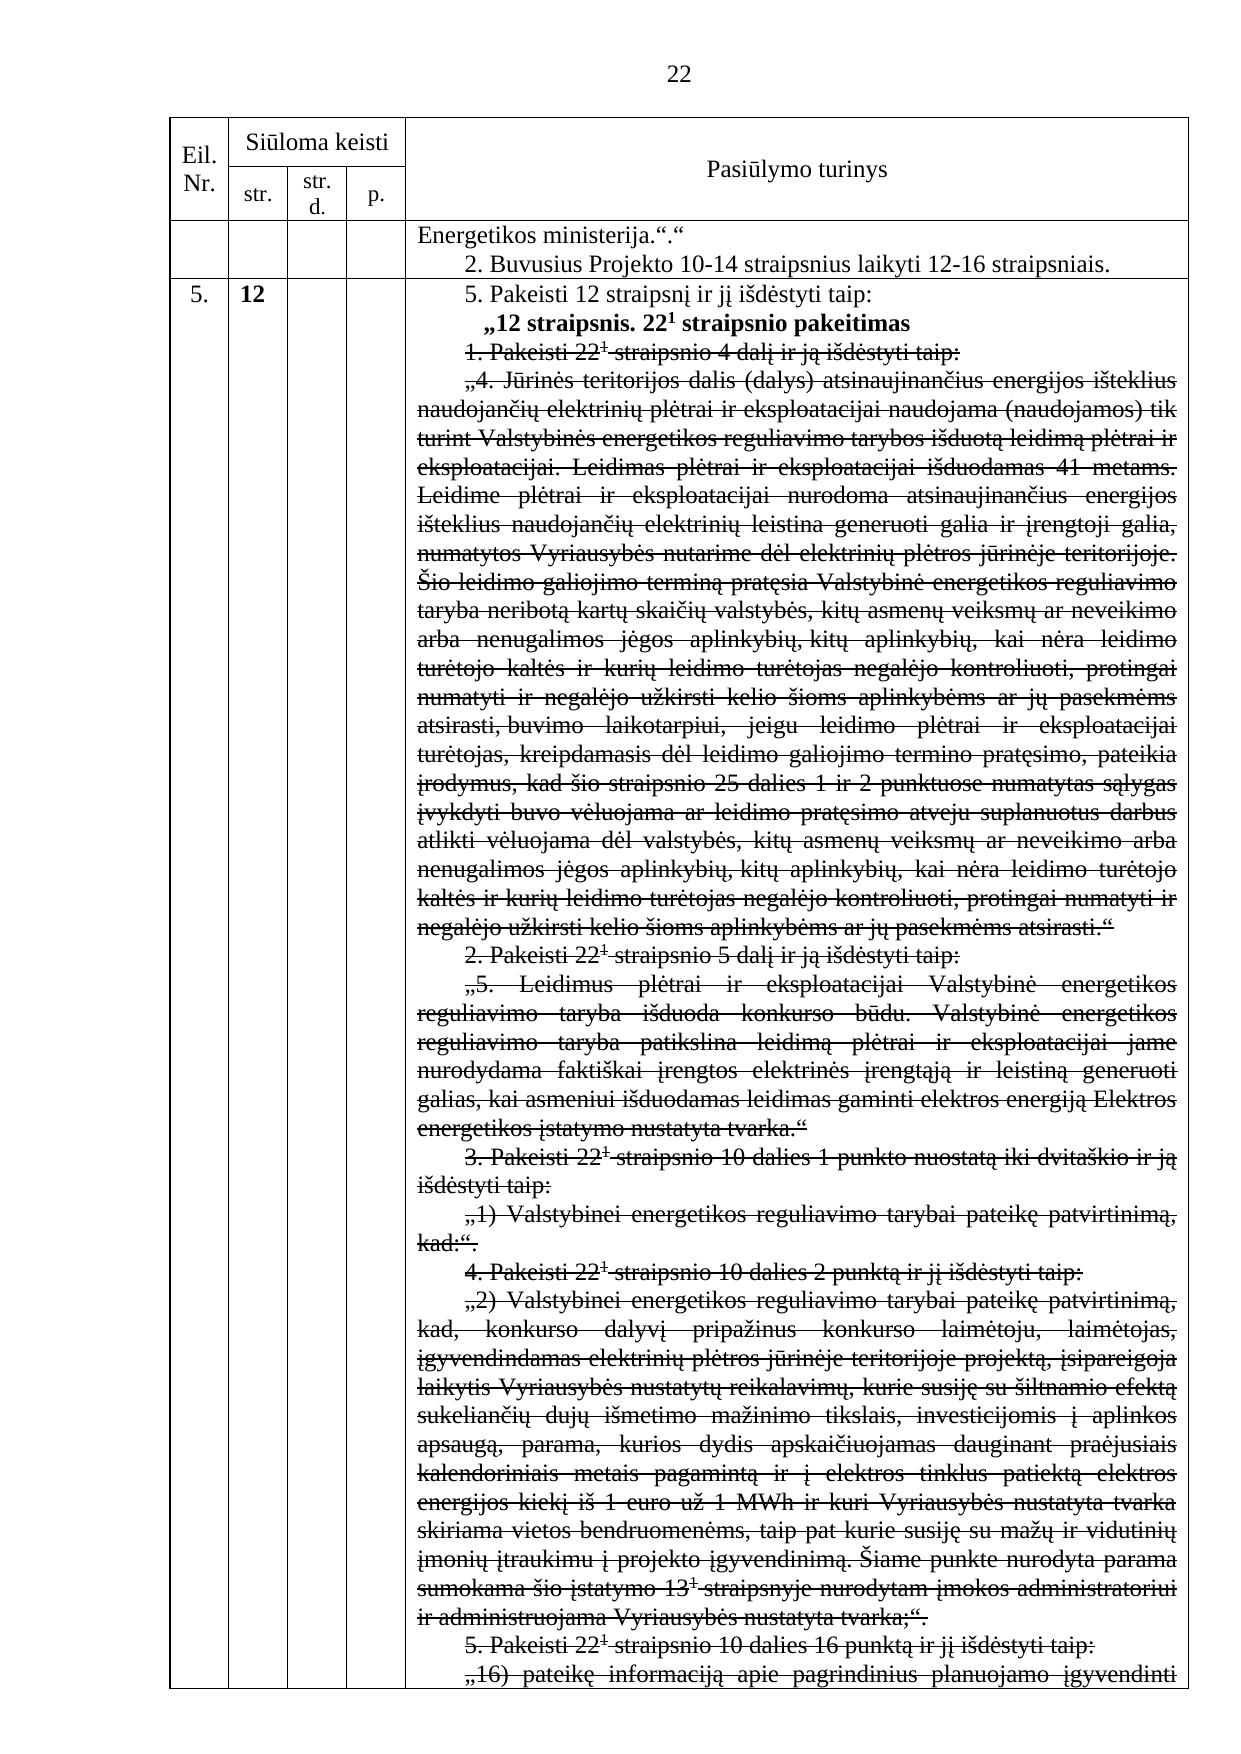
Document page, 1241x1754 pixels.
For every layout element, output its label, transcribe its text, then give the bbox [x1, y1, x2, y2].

table_header Eil. Nr. [171, 118, 228, 219]
table_header Pasiūlymo turinys [406, 118, 1188, 219]
table_cell [347, 221, 405, 278]
table_cell str. d. [288, 167, 346, 219]
table_cell 5. [171, 279, 228, 1688]
table_cell [347, 279, 405, 1688]
table_cell p. [347, 167, 405, 219]
table_cell [229, 221, 287, 278]
table_header Siūloma keisti [229, 118, 405, 166]
table_cell 5. Pakeisti 12 straipsnį ir jį išdėstyti taip: „12 straipsnis. 221 straipsnio pakeitimas 1. Pakeisti 221 straipsnio 4 dalį ir ją išdėstyti taip: „4. Jūrinės teritorijos dalis (dalys) atsinaujinančius energijos išteklius naudojančių elektrinių plėtrai ir eksploatacijai naudojama (naudojamos) tik turint Valstybinės energetikos reguliavimo tarybos išduotą leidimą plėtrai ir eksploatacijai. Leidimas plėtrai ir eksploatacijai išduodamas 41 metams. Leidime plėtrai ir eksploatacijai nurodoma atsinaujinančius energijos išteklius naudojančių elektrinių leistina generuoti galia ir įrengtoji galia, numatytos Vyriausybės nutarime dėl elektrinių plėtros jūrinėje teritorijoje. Šio leidimo galiojimo terminą pratęsia Valstybinė energetikos reguliavimo taryba neribotą kartų skaičių valstybės, kitų asmenų veiksmų ar neveikimo arba nenugalimos jėgos aplinkybių, kitų aplinkybių, kai nėra leidimo turėtojo kaltės ir kurių leidimo turėtojas negalėjo kontroliuoti, protingai numatyti ir negalėjo užkirsti kelio šioms aplinkybėms ar jų pasekmėms atsirasti, buvimo laikotarpiui, jeigu leidimo plėtrai ir eksploatacijai turėtojas, kreipdamasis dėl leidimo galiojimo termino pratęsimo, pateikia įrodymus, kad šio straipsnio 25 dalies 1 ir 2 punktuose numatytas sąlygas įvykdyti buvo vėluojama ar leidimo pratęsimo atveju suplanuotus darbus atlikti vėluojama dėl valstybės, kitų asmenų veiksmų ar neveikimo arba nenugalimos jėgos aplinkybių, kitų aplinkybių, kai nėra leidimo turėtojo kaltės ir kurių leidimo turėtojas negalėjo kontroliuoti, protingai numatyti ir negalėjo užkirsti kelio šioms aplinkybėms ar jų pasekmėms atsirasti.“ 2. Pakeisti 221 straipsnio 5 dalį ir ją išdėstyti taip: „5. Leidimus plėtrai ir eksploatacijai Valstybinė energetikos reguliavimo taryba išduoda konkurso būdu. Valstybinė energetikos reguliavimo taryba patikslina leidimą plėtrai ir eksploatacijai jame nurodydama faktiškai įrengtos elektrinės įrengtąją ir leistiną generuoti galias, kai asmeniui išduodamas leidimas gaminti elektros energiją Elektros energetikos įstatymo nustatyta tvarka.“ 3. Pakeisti 221 straipsnio 10 dalies 1 punkto nuostatą iki dvitaškio ir ją išdėstyti taip: „1) Valstybinei energetikos reguliavimo tarybai pateikę patvirtinimą, kad:“. 4. Pakeisti 221 straipsnio 10 dalies 2 punktą ir jį išdėstyti taip: „2) Valstybinei energetikos reguliavimo tarybai pateikę patvirtinimą, kad, konkurso dalyvį pripažinus konkurso laimėtoju, laimėtojas, įgyvendindamas elektrinių plėtros jūrinėje teritorijoje projektą, įsipareigoja laikytis Vyriausybės nustatytų reikalavimų, kurie susiję su šiltnamio efektą sukeliančių dujų išmetimo mažinimo tikslais, investicijomis į aplinkos apsaugą, parama, kurios dydis apskaičiuojamas dauginant praėjusiais kalendoriniais metais pagamintą ir į elektros tinklus patiektą elektros energijos kiekį iš 1 euro už 1 MWh ir kuri Vyriausybės nustatyta tvarka skiriama vietos bendruomenėms, taip pat kurie susiję su mažų ir vidutinių įmonių įtraukimu į projekto įgyvendinimą. Šiame punkte nurodyta parama sumokama šio įstatymo 131 straipsnyje nurodytam įmokos administratoriui ir administruojama Vyriausybės nustatyta tvarka;“. 5. Pakeisti 221 straipsnio 10 dalies 16 punktą ir jį išdėstyti taip: „16) pateikę informaciją apie pagrindinius planuojamo įgyvendinti elektrinių plėtros jūrinėje bei susijusios infrastruktūros statybos jūrinėje ir sausumos teritorijose projekto etapus, planuojamus statybų ir kitų susijusių darbų įgyvendinimo tvarkaraščius, kuriuose įtvirtinti terminai negali būti ilgesni negu šio straipsnio 25 dalyje nustatyti terminai, planuojamus finansavimo šaltinius bei kitą Vyriausybės nustatytą su elektrinių plėtros jūrinėje bei susijusios infrastruktūros statybos jūrinėje ir sausumos teritorijose projektu susijusią informaciją ir įsipareigojimą laiku ir tinkamai laikytis pateiktų elektrinių plėtros jūrinėje teritorijoje projekto įgyvendinimo terminų bei kitų teisės aktuose nustatytų įsipareigojimų;“. 6. Pakeisti 221 straipsnio 11 dalies 3 punktą ir jį išdėstyti taip: „3) Valstybinei energetikos reguliavimo tarybai pateikę Konkursų organizavimo ir leidimų išdavimo tvarkos apraše nurodytus dokumentus, patvirtinančius dalyvio atitiktį Vyriausybės nustatytiems reikalavimams dėl finansinio pajėgumo ir turimos patirties įgyvendinant elektrinių plėtros jūrinėje teritorijoje projektus. Asmuo, siekdamas pagrįsti atitiktį nustatytiems reikalavimams, gali remtis jungtinės veiklos sutarties pagrindu veikiančių asmenų, kai konkurse dalyvauja jungtinės veiklos sutarties pagrindu veikianti asmenų grupė, ir (ar) Vyriausybės nustatytų su konkurso dalyviu susijusių ūkio subjektų finansiniu pajėgumu ir (ar) turima patirtimi įgyvendinant elektrinių plėtros jūrinėje teritorijoje projektus;“. 7. Papildyti 221 straipsnį 111 dalimi: „111. Šio straipsnio 11 dalies 3 punkte nurodyti ūkio subjektai, kurių finansiniais pajėgumais remiasi konkurso dalyvis, prisiima solidariąją atsakomybę už elektrinių plėtros jūrinėje teritorijoje projekto įgyvendinimą. Solidarioji atsakomybė pasibaigia, kai konkurso laimėtojui yra išduodamas leidimas gaminti elektros energiją arba kai, vadovaujantis šio straipsnio 231 dalimi, pasikeičia pagal šio straipsnio 10 dalies 17 punktą įsteigto juridinio asmens sudėtis.“ 8. Pakeisti 221 straipsnio 19 dalį ir ją išdėstyti taip: „19. Konkurso laimėtojas, gavęs leidimą plėtrai ir eksploatacijai, įgyja teisę naudoti jūrinės teritorijos dalį (dalis), nustatytą (nustatytas) Vyriausybės nutarime dėl elektrinių plėtros jūrinėje teritorijoje, atsinaujinančius išteklius naudojančių elektrinių plėtrai, statybai ir eksploatacijai. Leidimas plėtrai ir eksploatacijai taip pat suteikia teisę naudoti jūrinę teritoriją šioms elektrinėms reikalingai infrastruktūrai įrengti ir teisę įgyvendinti teritorijų planavimo dokumento (dokumentų), skirto (skirtų) atsinaujinančius energijos išteklius naudojančioms elektrinėms, planuojamoms plėtoti jūrinės teritorijos dalyje (dalyse), prijungti prie elektros perdavimo tinklų, sprendinius. Konkrečias sausumos ir jūrinės teritorijos naudojimo sąlygas nustato Vyriausybė arba Vyriausybės įgaliota (įgaliotos) institucija (institucijos). Valstybinės žemės patikėtinio sutikimas dėl valstybinės žemės naudojimo atsinaujinančius išteklius naudojančių elektrinių plėtrai, statybai, eksploatacijai jūrinės teritorijos dalyje (dalyse), nustatytoje (nustatytose) Vyriausybės nutarime dėl elektrinių plėtros jūrinėje teritorijoje, ir su jomis susijusios šio straipsnio 18 dalyje nurodytos infrastruktūros, suplanuotos teritorijų planavimo dokumentu (dokumentais), skirtu (skirtais) atsinaujinančius energijos išteklius naudojančioms elektrinėms, planuojamoms plėtoti jūrinės teritorijos dalyje (dalyse), prijungti prie elektros perdavimo tinklų, plėtros ir statybos sausumos ir jūrinėje teritorijose nereikalingas.“ 9. Papildyti 221 straipsnį 191 ir 192 dalimis: „191. Konkurso laimėtojo inžineriniams tinklams įrengti ir eksploatuoti reikalingais servitutais, suprojektuotais teritorijų planavimo dokumento (dokumentų), skirto (skirtų) atsinaujinančius energijos išteklius naudojančioms elektrinėms, planuojamoms plėtoti jūrinės teritorijos dalyje (dalyse), prijungti prie elektros perdavimo tinklų, sprendiniais, esant techninėms galimybėms, turi teisę naudotis ir kiti jūrinių teritorijų, skirtų atsinaujinantiems energijos ištekliams plėtoti, konkursų laimėtojai ir (arba) perdavimo tinklų operatorius, nepažeisdami viešpataujančiojo daikto, kuriam nustatytas pirmesnis servitutas, savininko teisėtų interesų ir teisės aktais pagrįstų reikalavimų dėl inžinerinių tinklų tiesimo bei atstumo tarp inžinerinių tinklų. Įvykdžius visus teisės aktais pagrįstus viešpataujančiojo daikto savininko reikalavimus dėl inžinerinių tinklų tiesimo ir atstumo tarp inžinerinių tinklų arba negavus šių reikalavimų per 20 darbo dienų nuo prašymo pateikimo viešpataujančiojo daikto savininkui dienos, laikoma, kad yra gautas viešpataujančiojo daikto, kurio naudai nustatytas pirmesnis servitutas, savininko sutikimas. Tokiu atveju inžinerinių tinklų techninės priežiūros, remonto, rekonstravimo ir modernizavimo tvarką viešpataujančiųjų daiktų savininkai gali nustatyti tarpusavio susitarimu. 192. Jeigu teritorijų planavimo dokumento (dokumentų), skirto (skirtų) atsinaujinančius energijos išteklius naudojančioms elektrinėms, planuojamoms plėtoti jūrinės teritorijos dalyje (dalyse), prijungti prie elektros perdavimo tinklų, sprendinių pagrindu administraciniu aktu ar kitais Lietuvos Respublikos civiliniame kodekse nustatytais pagrindais nustatomi servitutai skirtingiems viešpataujančiųjų daiktų savininkams ir servitutų teritorijos persidengia, jų savininkai gali sudaryti susitarimą dėl teritorijos (teritorijų), kuriai (kurioms) nustatyti servitutai, naudojimo ir priežiūros bei inžinerinių tinklų eksploatavimo ir priežiūros sąlygų, kurios neturi prieštarauti Lietuvos Respublikos specialiųjų žemės naudojimo sąlygų įstatymui, jeigu persidengia ne tik teritorija (teritorijos), kuriai (kurioms) nustatyti servitutai, bet ir apsaugos zonų teritorijos, ir Civiliniam kodeksui.“ 10. Pakeisti 221 straipsnio 20 dalį ir ją išdėstyti taip: „20. Konkurso laimėtojas, gavęs leidimą plėtrai ir eksploatacijai, turi atlikti jūrinės teritorijos tyrimus ir kitus veiksmus, kurie yra reikalingi elektrinių jūrinėje teritorijoje ir šio straipsnio 18 dalyje nurodytos infrastruktūros plėtrai ir statybai tinkamai įgyvendinti, taip pat atlyginti Energetikos ministerijos patirtas išlaidas, susijusias su teritorijų planavimo dokumento (dokumentų), skirto (skirtų) atsinaujinančius energijos išteklius naudojančioms elektrinėms, planuojamoms plėtoti jūrinės teritorijos dalyje (dalyse), prijungti prie elektros perdavimo tinklų, įgyvendinimu.“ 11. Pakeisti 221 straipsnio 23 dalį ir ją išdėstyti taip: „23. Leidimai plėtrai ir eksploatacijai šio įstatymo nustatyta tvarka ir sąlygomis išduodami fiziniams asmenims arba Lietuvos Respublikoje įsteigtiems juridiniams asmenims, kitų valstybių narių juridinių asmenų ar kitų organizacijų padaliniams, įsteigtiems Lietuvos Respublikoje, kurie šio straipsnio 17 dalyje nustatyta tvarka pripažinti konkurso laimėtojais ir kurie pateikia įsipareigojimą visą leidimo plėtrai ir eksploatacijai galiojimo laikotarpį atitikti europinės ir transatlantinės integracijos kriterijus, vadovaudamiesi šio straipsnio 10 dalies 1 punkte ir 11 dalyje nustatytais principais. Kai konkurso laimėtojas, siekdamas gauti leidimą plėtrai ir eksploatacijai, įsteigia juridinį asmenį ar kitos organizacijos padalinį Lietuvos Respublikoje, leidimas plėtrai ir eksploatacijai išduodamas konkurso laimėtojo įsteigtam juridiniam asmeniui, kitų valstybių narių juridinio asmens ar kitos organizacijos padaliniui. Šiuo atveju konkurso laimėtojas turi laiduoti Valstybinei energetikos reguliavimo tarybai jos nustatyta tvarka, kad jo įsteigtas juridinis asmuo ar kitos organizacijos padalinys vykdys šio straipsnio 10 dalyje nurodytas prievoles ir tinkamai įgyvendins šiame įstatyme nustatytus reikalavimus, taikomus atsinaujinančius išteklius naudojančių elektrinių plėtrai ir eksploatacijai jūrinėje teritorijoje. Konkurso laimėtojas, pateikęs laidavimą, tampa solidariai atsakingas už šio straipsnio 10 dalyje nurodytas prievoles ir tinkamą kitų šiame įstatyme nustatytų reikalavimų, susijusių su atsinaujinančius išteklius naudojančių elektrinių plėtra ir eksploatacija jūrinėje teritorijoje ir taikomų konkurso laimėtojo įsteigtam juridiniam asmeniui ar kitos organizacijos padaliniui, įgyvendinimą. Šiam juridiniam asmeniui ar kitos organizacijos padaliniui mutatis mutandis taikomos šioje dalyje ir šio straipsnio 10 dalyje nustatytos sąlygos.“ 12. Papildyti 221 straipsnį 231 dalimi: „231. Konkurso laimėtojo laidavimas, pateiktas pagal šio straipsnio 23 dalį, galioja tol, kol galioja išduotas leidimas plėtrai ir eksploatacijai. Panaikinus leidimą plėtrai ir eksploatacijai ar pasibaigus jo galiojimui, konkurso laimėtojo laidavimas pasibaigia. Konkurso laimėtojo laidavimas taip pat pasibaigia, kai Valstybinė energetikos reguliavimo taryba Konkursų organizavimo ir leidimų išdavimo tvarkos apraše nustatytais atvejais ir tvarka patvirtina pagal šio straipsnio 10 dalies 17 punktą įsteigto juridinio asmens sudėties pasikeitimą. Patvirtinimas pateikiamas, jeigu užtikrinama atitiktis šio straipsnio 10 dalyje nustatytiems europinės ir transatlantinės integracijos kriterijams, finansinio pajėgumo ir (ar) turimos patirties įgyvendinant elektrinių plėtros jūrinėje teritorijoje projektus reikalavimams ir pateikiamas naujas laidavimas. Šioje dalyje nurodyti reikalavimai taikomi visais atvejais, kai keičiasi pagal šio straipsnio 10 dalies 17 punktą įsteigto juridinio asmens sudėtis.“ 13. Pakeisti 221 straipsnio 25 dalį ir ją išdėstyti taip: „25. Asmuo, gavęs leidimą plėtrai ir eksploatacijai, neturi teisės įgalioti kitų asmenų verstis šiame leidime nurodyta veikla arba perduoti jiems šios teisės pagal sutartį ar kitais pagrindais ir privalo laikytis šių veiklos sąlygų: 1) per 3 metus nuo leidimo plėtrai ir eksploatacijai gavimo dienos gauti statybą leidžiantį dokumentą, išskyrus atvejus, kai šį terminą įvykdyti vėluojama dėl valstybės, kitų asmenų veiksmų ar neveikimo, nenugalimos jėgos aplinkybių buvimo arba dėl kitų aplinkybių, kurių leidimo turėtojas negalėjo kontroliuoti, protingai numatyti ir negalėjo užkirsti kelio šioms aplinkybėms ar jų pasekmėms atsirasti, ir kai nėra leidimo turėtojo kaltės; 2) per 6 metus nuo leidimo plėtrai ir eksploatacijai gavimo dienos gauti leidimą gaminti elektros energiją ketinimų protokole nurodytai elektrinės leistinai generuoti galiai, išskyrus atvejus, kai šį terminą įvykdyti vėluojama dėl valstybės, kitų asmenų veiksmų ar neveikimo, nenugalimos jėgos aplinkybių buvimo arba dėl kitų aplinkybių, kurių leidimo turėtojas negalėjo kontroliuoti, protingai numatyti ir negalėjo užkirsti kelio šioms aplinkybėms ar jų pasekmėms atsirasti, ir kai nėra leidimo turėtojo kaltės; 3) nedidinti leidime plėtrai ir eksploatacijai numatytos leistinos generuoti galios, nemažinti leidime plėtrai ir eksploatacijai numatytos įrengtosios galios ir neplėsti teritorijos; 4) laiku ir tinkamai vykdyti pagal šio straipsnio 10 dalies 2 ir 16 punktus prisiimtus įsipareigojimus; 5) Vyriausybės nustatyta tvarka ir terminais Lietuvos energetikos agentūrai teikti ataskaitas apie elektrinių plėtros jūrinėje teritorijoje projekto įgyvendinimo eigą ir apie šio straipsnio 10 dalies 2 ir 16 punktuose nurodytų prisiimtų reikalavimų vykdymą.“ 14. Pakeisti 221 straipsnio 26 dalį ir ją išdėstyti taip: „26. Už leidimų plėtrai ir eksploatacijai reguliuojamos veiklos sąlygų pažeidimus Valstybinė energetikos reguliavimo taryba įspėja šio leidimo turėtoją apie galimą leidimo galiojimo sustabdymą šio straipsnio 27 dalyje nustatytais pagrindais ir, šioje dalyje nustatytais terminais nepašalinus reguliuojamos veiklos pažeidimų, sustabdo jų galiojimą arba informuoja apie šio leidimo galiojimo panaikinimą šio straipsnio 29 dalyje nustatytais pagrindais. Leidimo plėtrai ir eksploatacijai turėtojui, kuris yra įspėtas apie leidimo galiojimo sustabdymą ar kurio leidimo galiojimas yra sustabdytas, nustatomas 30 kalendorinių dienų laikotarpis, per kurį turi būti pašalinti reguliuojamos veiklos pažeidimai. Pažeidimams pašalinti gali būti nustatomas ilgesnis laikotarpis, jeigu tai reikalinga dėl objektyvių priežasčių: dėl nuo leidimo turėtojo nepriklausančių priežasčių – valstybės, kitų asmenų veiksmų ar neveikimo arba nenugalimos jėgos aplinkybių, kitų aplinkybių, kurių leidimo turėtojas negalėjo kontroliuoti, protingai numatyti ir negalėjo užkirsti kelio šioms aplinkybėms ar jų pasekmėms atsirasti ir kai nėra leidimo turėtojo kaltės, – leidimo turėtojas šio straipsnio 25 dalyje nustatytais terminais negauna statybą leidžiančio dokumento ar leidimo gaminti elektros energiją. Laikotarpis pažeidimams pašalinti negali būti ilgesnis kaip 90 kalendorinių dienų, išskyrus atvejus, kai pažeidimams, įvykusiems dėl valstybės, kitų asmenų veiksmų ar neveikimo arba nenugalimos jėgos aplinkybių, pašalinti reikalingas ilgesnis laikotarpis.“ 15. Pakeisti 221 straipsnio 33 dalį ir ją išdėstyti taip: „33. Leidimo plėtrai ir eksploatacijai turėtojas Vyriausybės nustatyta tvarka į atskirą valstybės iždo sąskaitą lėšas perveda šiais atvejais, kai: 1) nesilaiko pagal šio straipsnio 10 dalies 2 punktą prisiimtų veiklos sąlygų ir įsipareigojimų, išskyrus atvejus, kai prisiimtas veiklos sąlygas ir įsipareigojimus įvykdyti vėluoja dėl valstybės, kitų asmenų veiksmų ar neveikimo arba nenugalimos jėgos aplinkybių, kitų aplinkybių, kurių leidimo plėtrai ir eksploatacijai turėtojas negalėjo kontroliuoti, protingai numatyti ir negalėjo užkirsti kelio šioms aplinkybėms ar jų pasekmėms atsirasti, ir kai nėra leidimo plėtrai ir eksploatacijai turėtojo kaltės. Šiuo atveju leidimo plėtrai ir eksploatacijai turėtojas sumoka baudą, lygią prisiimtiems įsipareigojimams; 2) nesilaiko šio straipsnio 25 dalies 1 punkte nustatytų veiklos sąlygų ir per 3 metus nuo leidimo plėtrai ir eksploatacijai gavimo dienos nėra gavęs statybą leidžiančio dokumento, išskyrus atvejus, kai prisiimtas veiklos sąlygas ir įsipareigojimus įvykdyti vėluoja dėl valstybės, kitų asmenų veiksmų ar neveikimo arba nenugalimos jėgos aplinkybių, kitų aplinkybių, kurių leidimo plėtrai ir eksploatacijai turėtojas negalėjo kontroliuoti, protingai numatyti ir negalėjo užkirsti kelio šioms aplinkybėms ar jų pasekmėms atsirasti ir kai nėra leidimo plėtrai ir eksploatacijai turėtojo kaltės. Šiuo atveju leidimo plėtrai ir eksploatacijai turėtojas už kiekvieną pradelstą dieną sumoka baudą, apskaičiuojamą 0,0342 Eur/kW dauginant iš laikotarpio nuo dienos, kai leidimo plėtrai ir eksploatacijai turėtojas turėjo gauti statybą leidžiantį dokumentą, iki dienos, kai šis dokumentas gaunamas arba leidimas plėtrai ir eksploatacijai panaikinamas šio straipsnio 29 dalyje numatytais pagrindais; 3) nesilaiko šio straipsnio 25 dalies 5 punkte nustatytų veiklos sąlygų ir neteikia ataskaitų apie elektrinių plėtros jūrinėje teritorijoje projekto įgyvendinimo eigą ir kitus įsipareigojimus. Šiuo atveju leidimo plėtrai ir eksploatacijai turėtojas už kiekvieną pradelstą dieną sumoka baudą, apskaičiuojamą 0,0342 Eur/kW dauginant iš laikotarpio nuo dienos, kai leidimo plėtrai ir eksploatacijai turėtojas turėjo pateikti ataskaitą, iki dienos, kai ją pateikė; 4) vykdant šio straipsnio 10 dalies 2 punkte nustatytus reikalavimus, konkurso laimėtojas yra įpareigojamas pervesti lėšas į valstybės iždo sąskaitą.“ 16. Pakeisti 221 straipsnio 36 dalį ir ją išdėstyti taip: „36. Teritorijų, reikalingų prijungti atsinaujinančius energijos išteklius naudojančias elektrines, planuojamas plėtoti jūrinės teritorijos dalyje (dalyse), prie elektros perdavimo tinklų, parengimo inžinerinės infrastruktūros plėtrai projektas yra pripažįstamas ypatingos valstybinės svarbos projektu, kurį įgyvendinant taikomas Lietuvos Respublikos žemės paėmimo visuomenės poreikiams įgyvendinant ypatingos valstybinės svarbos projektus įstatymas (išskyrus reikalavimą pateikti projekto galimybių studiją), jeigu žemės paėmimas visuomenės poreikiams numatytas Vyriausybės nutarime, kuriuo tvirtinamas teritorijų planavimo dokumentas (dokumentai), skirtas (skirti) atsinaujinančius energijos išteklius naudojančioms elektrinėms, planuojamoms plėtoti jūrinės teritorijos dalyje (dalyse), prijungti prie elektros perdavimo tinklų. Projektą įgyvendinanti institucija yra Energetikos ministerija.“ Pakeisti 221 straipsnį ir jį išdėstyti taip: „221 straipsnis. Atsinaujinančių energijos išteklių naudojimas elektros energijos gamybai jūrinėje teritorijoje 1. Kai konkursas naudoti jūrinę teritoriją organizuojamas šiame straipsnyje nustatyta tvarka, šiam konkursui ir atsinaujinančių energijos išteklių naudojimui elektros energijos gamybai jūrinėje teritorijoje yra taikomos šio straipsnio nuostatos ir šio įstatymo 22 straipsnio 1 dalies 1, 2 punktai ir 2–6, 8, 11– 13 14, 18–30 19–28, 30–34, 32–37 36-41 dalys. 2. Kai Vyriausybės nutarime dėl elektrinių plėtros jūrinėje teritorijoje nustatyta, kad konkursas atsinaujinančius išteklius naudojančių elektrinių plėtrai ir eksploatacijai organizuojamas pagal šį straipsnį, konkurso laimėtojas neįgyja teisės į šio įstatymo 3 straipsnio 2 dalyje nurodytas skatinimo priemones. 3. Konkursas naudoti jūrinę teritoriją Vyriausybės nutarime dėl elektrinių plėtros jūrinėje teritorijoje nustatytose dalyse plėtojant elektrines organizuojamas Konkursų organizavimo ir leidimų išdavimo tvarkos apraše nustatyta tvarka. Konkursą sudaro šie etapai: 1) asmenų, siekiančių dalyvauti konkurse, registracijos ir dokumentų teikimo etapas, kuris pradedamas informacijos apie planuojamą organizuoti konkursą paskelbimo Valstybinės energetikos reguliavimo tarybos interneto svetainėje dieną ir trunka 60 kalendorinių dienų. Šiame etape asmenys, siekiantys dalyvauti konkurse, teikia Valstybinei energetikos reguliavimo tarybai Konkursų organizavimo ir leidimų išdavimo tvarkos apraše nustatytus dokumentus bei informaciją; 2) asmenų, siekiančių dalyvauti konkurse, kvalifikacijos tikrinimo etapas, kuris trunka ne ilgiau kaip 30 kalendorinių dienų nuo registracijos ir dokumentų teikimo etapo pabaigos. Šis terminas gali būti pratęstas 7 kalendorinėms dienoms Konkursų organizavimo ir leidimų išdavimo tvarkos apraše nustatyta tvarka. Šiame etape yra vertinama asmenų, užsiregistravusių dalyvauti konkurse, atitiktis šio įstatymo 22 straipsnio 11 dalyje nustatytoms sąlygoms. Kvalifikacijos tikrinimo etapas yra užbaigiamas, kai Valstybinė energetikos reguliavimo taryba patvirtina šio įstatymo 22 straipsnio 11 dalyje nustatytas sąlygas atitinkančius asmenis konkurso dalyviais, kurie turi teisę dalyvauti pasiūlymų teikimo etape; 3) pasiūlymų dėl vystymo mokesčio, kurį konkurso laimėtojas įsipareigoja sumokėti į valstybės iždo sąskaitą per šio įstatymo 22 straipsnio 32 36 dalyje nustatytą terminą, teikimo etapas (toliau – pasiūlymų teikimo etapas), kuris trunka ne ilgiau kaip 7 kalendorines dienas nuo kvalifikacijos tikrinimo etapo pabaigos. Šiame etape konkurso dalyviai Konkursų organizavimo ir leidimų išdavimo tvarkos apraše nustatyta tvarka varžosi tarpusavyje realiu laiku siūlydami kuo didesnį vystymo mokestį, atitinkantį šio straipsnio 4 dalyje nustatytas sąlygas. Pasiūlymų teikimo etapas užbaigiamas Konkursų organizavimo ir leidimų išdavimo tvarkos apraše nustatyta tvarka, laikantis principo, kad konkurso laimėtoju būtų paskelbtas dalyvis, pasiūlęs didžiausią vystymo mokestį. 4. Pirmasis konkurso dalyvio realiu laiku siūlomas vystymo mokestis turi būti ne mažesnis kaip 5 milijonai eurų. Kiekvieno konkurso dalyvio realiu laiku siūlomas vystymo mokestis turi būti ne mažesne kaip 5 milijonų eurų suma didesnis už prieš tai pasiūlytą vystymo mokestį. 5. Valstybinė energetikos reguliavimo taryba ne vėliau kaip kitą darbo dieną po pasiūlymų teikimo etapo pabaigos, nepažeisdama duomenų apsaugos reikalavimų, paskelbia potencialių konkurso laimėtojų sąrašą, rikiuodama konkurso dalyvius pagal konkurso dalyvių nurodytą didžiausią vystymo mokestį, ir potencialiu konkurso laimėtoju paskelbia konkurso dalyvį, pasiūliusį didžiausią vystymo mokestį. Sutapus konkurso dalyvių pasiūlytiems vystymo mokesčiams, potencialus konkurso laimėtojas nustatomas Konkursų organizavimo ir leidimų išdavimo tvarkos apraše nustatyta tvarka. 6. Jeigu per šio įstatymo 22 straipsnio 32 36 dalyje nurodytą terminą konkurso laimėtojas nesumoka vystymo mokesčio, Valstybinė energetikos reguliavimo taryba panaikina sprendimą, kuriuo konkurso dalyvis buvo paskelbtas konkurso laimėtoju. Tokiu atveju konkurso laimėtoju pripažįstamas kitas potencialių konkurso laimėtojų sąraše esantis potencialus konkurso laimėtojas, atitinkantis nacionalinio saugumo interesus. 7. Konkursas laikomas neįvykusiu ir naują konkurso paskelbimo datą nustato Vyriausybė šiais atvejais: 1) jeigu per asmenų, siekiančių dalyvauti konkurse, registracijos ir dokumentų teikimo etapo laikotarpį užregistruojama mažiau negu du asmenys, siekiantys dalyvauti konkurse; 2) po kvalifikacijos tikrinimo etapo lieka mažiau kaip du konkurso dalyviai, atitinkantys šio įstatymo 22 straipsnio 10 11 dalyje nustatytas sąlygas; 3) potencialiu konkurso laimėtoju laikomas konkurso dalyvis, vadovaujantis Lietuvos Respublikos nacionaliniam saugumui užtikrinti svarbių objektų apsaugos įstatymu, nustatomas kaip neatitinkantis nacionalinio saugumo interesų arba atsisako būti konkurso laimėtoju ir daugiau potencialių konkurso laimėtojų sąraše nėra įrašyta konkurso dalyvių. 8. Konkurso laimėtojas, gavęs leidimą plėtrai ir eksploatacijai, turi atlikti jūrinės teritorijos tyrimus ir kitus veiksmus, kurie yra reikalingi elektrinių jūrinėje teritorijoje ir šio įstatymo 22 straipsnio 18 20 dalyje nurodytos infrastruktūros plėtrai ir statybai tinkamai įgyvendinti. 9. Konkurso, organizuoto vadovaujantis šio straipsnio nuostatomis, laimėtojas, gavęs leidimą plėtrai ir eksploatacijai, neturi teisės įgalioti kitų asmenų verstis šiame leidime nurodyta veikla arba perduoti jiems šios teisės pagal sutartį ar kitais pagrindais ir privalo laikytis šių veiklos sąlygų: 1) per 3 metus nuo leidimo plėtrai ir eksploatacijai gavimo dienos gauti statybą leidžiantį dokumentą, išskyrus atvejus, kai šį terminą įvykdyti vėluojama dėl valstybės, kitų asmenų veiksmų ar neveikimo, nenugalimos jėgos aplinkybių buvimo arba dėl kitų aplinkybių, kurių leidimo turėtojas negalėjo kontroliuoti, protingai numatyti ir negalėjo užkirsti kelio šioms aplinkybėms ar jų pasekmėms atsirasti, ir kai nėra leidimo turėtojo kaltės; 2) per 6 metus nuo leidimo plėtrai ir eksploatacijai gavimo dienos gauti leidimą gaminti elektros energiją ketinimų protokole nurodytai elektrinės leistinai generuoti galiai, išskyrus atvejus, kai šį terminą įvykdyti vėluojama dėl valstybės, kitų asmenų veiksmų ar neveikimo, nenugalimos jėgos aplinkybių buvimo arba dėl kitų aplinkybių, kurių leidimo turėtojas negalėjo kontroliuoti, protingai numatyti ir negalėjo užkirsti kelio šioms aplinkybėms ar jų pasekmėms atsirasti, ir kai nėra leidimo turėtojo kaltės; 3) nedidinti leidime plėtrai ir eksploatacijai numatytos leistinos generuoti galios, nemažinti leidime plėtrai ir eksploatacijai numatytos įrengtosios galios ir neplėsti teritorijos; 4) laiku ir tinkamai vykdyti pagal šio įstatymo 22 straipsnio 10 dalies 2 ir 16 17 punktus prisiimtus įsipareigojimus; 5) Vyriausybės nustatyta tvarka ir terminais Lietuvos energetikos agentūrai teikti ataskaitas apie elektrinių plėtros jūrinėje teritorijoje projekto įgyvendinimo eigą ir apie šio įstatymo 22 straipsnio 11 dalies 2 ir 17 punktuose nurodytų prisiimtų reikalavimų vykdymą.“.“ [406, 279, 1188, 1688]
table_cell [288, 279, 346, 1688]
table_cell str. [229, 167, 287, 219]
table_cell 12 [229, 279, 287, 1688]
table_cell [288, 221, 346, 278]
table_cell [171, 221, 228, 278]
